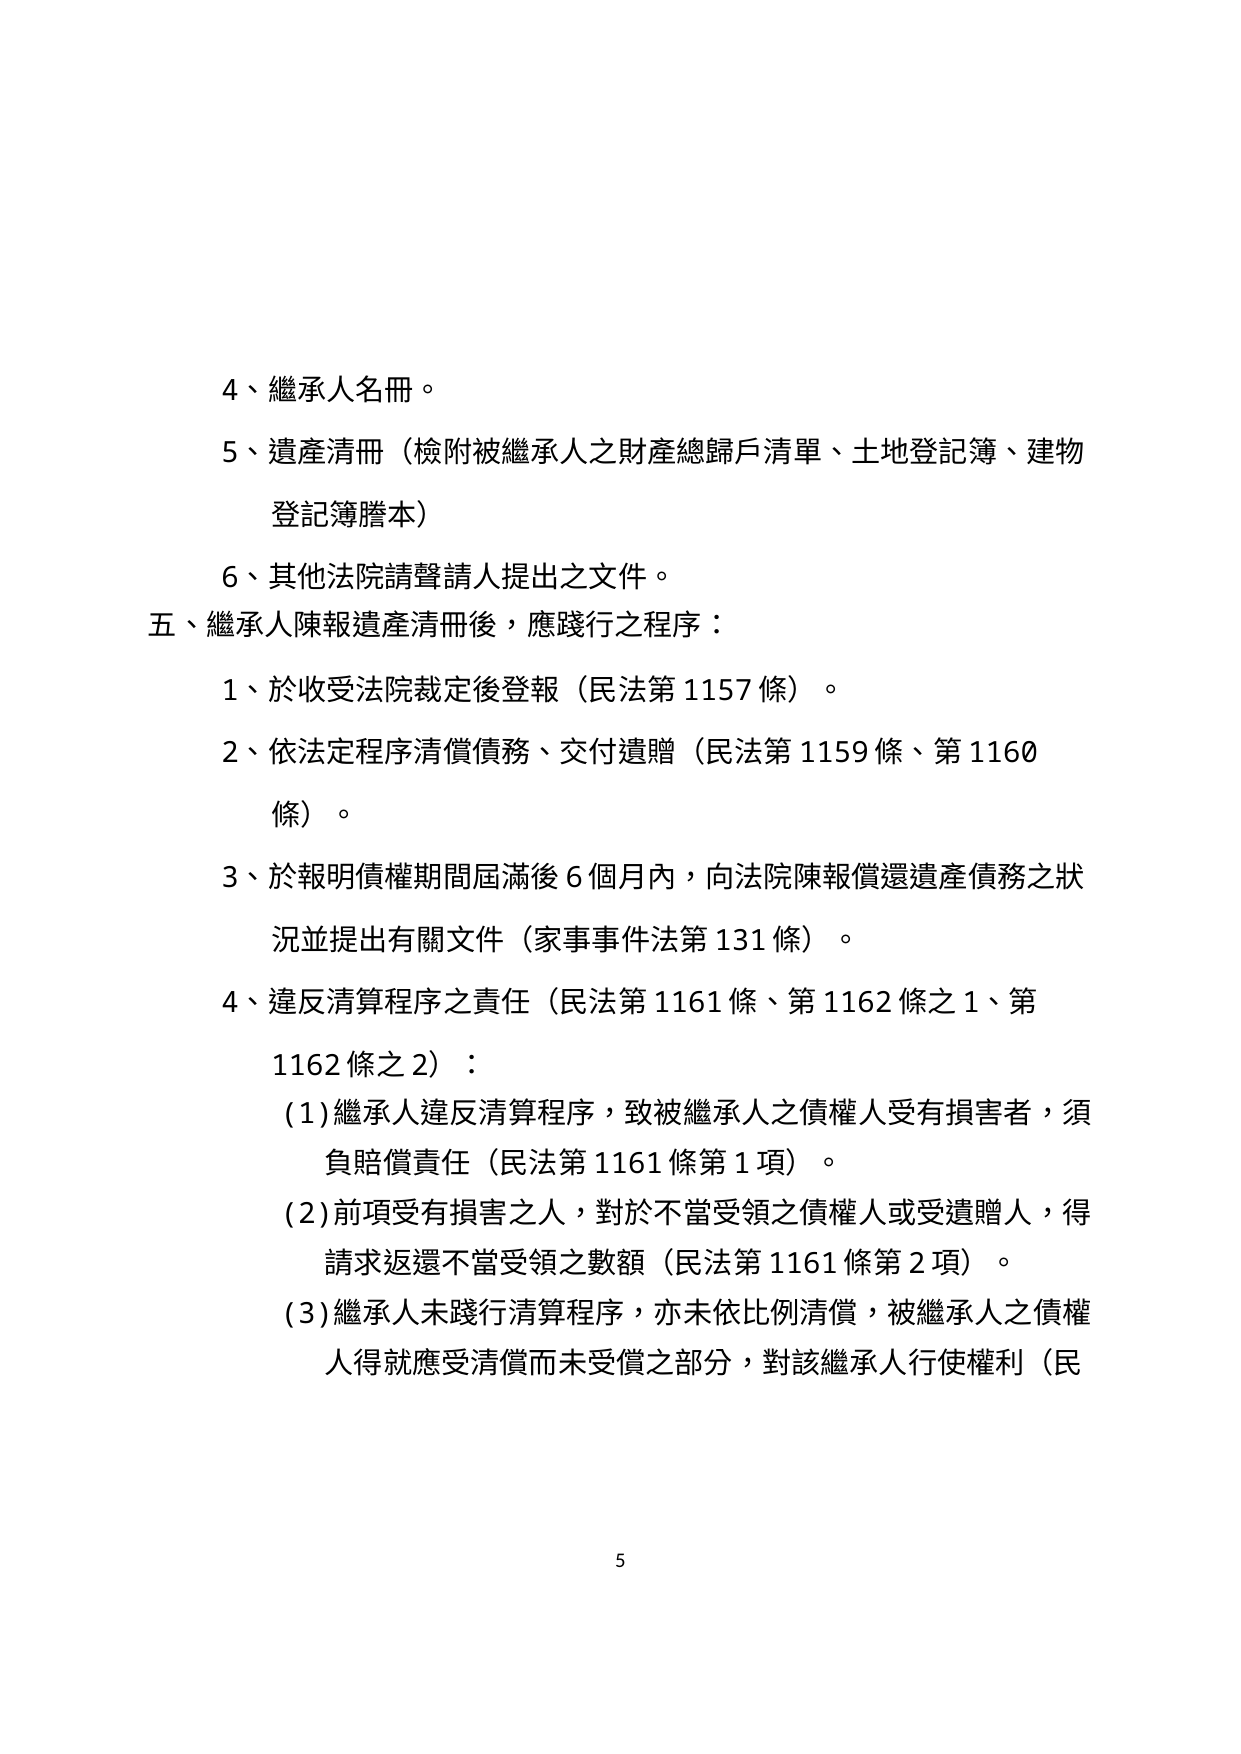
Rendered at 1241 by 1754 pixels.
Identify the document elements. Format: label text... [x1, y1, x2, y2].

text 5、遺產清冊（檢附被繼承人之財產總歸戶清單、土地登記簿、建物登記簿謄本） [221, 408, 1092, 533]
text (3)繼承人未踐行清算程序，亦未依比例清償，被繼承人之債權人得就應受清償而未受償之部分，對該繼承人行使權利（民 [280, 1283, 1092, 1383]
text 4、違反清算程序之責任（民法第1161條、第1162條之1、第1162條之2）： [221, 958, 1092, 1083]
text 3、於報明債權期間屆滿後6個月內，向法院陳報償還遺產債務之狀況並提出有關文件（家事事件法第131條）。 [221, 833, 1092, 958]
text (1)繼承人違反清算程序，致被繼承人之債權人受有損害者，須負賠償責任（民法第1161條第1項）。 [280, 1083, 1092, 1183]
text (2)前項受有損害之人，對於不當受領之債權人或受遺贈人，得請求返還不當受領之數額（民法第1161條第2項）。 [280, 1183, 1092, 1283]
text 五、繼承人陳報遺產清冊後，應踐行之程序： [148, 596, 1092, 646]
text 1、於收受法院裁定後登報（民法第1157條）。 [221, 646, 1092, 708]
text 4、繼承人名冊。 [221, 346, 1092, 408]
text 2、依法定程序清償債務、交付遺贈（民法第1159條、第1160條）。 [221, 708, 1092, 833]
text 6、其他法院請聲請人提出之文件。 [221, 533, 1092, 596]
